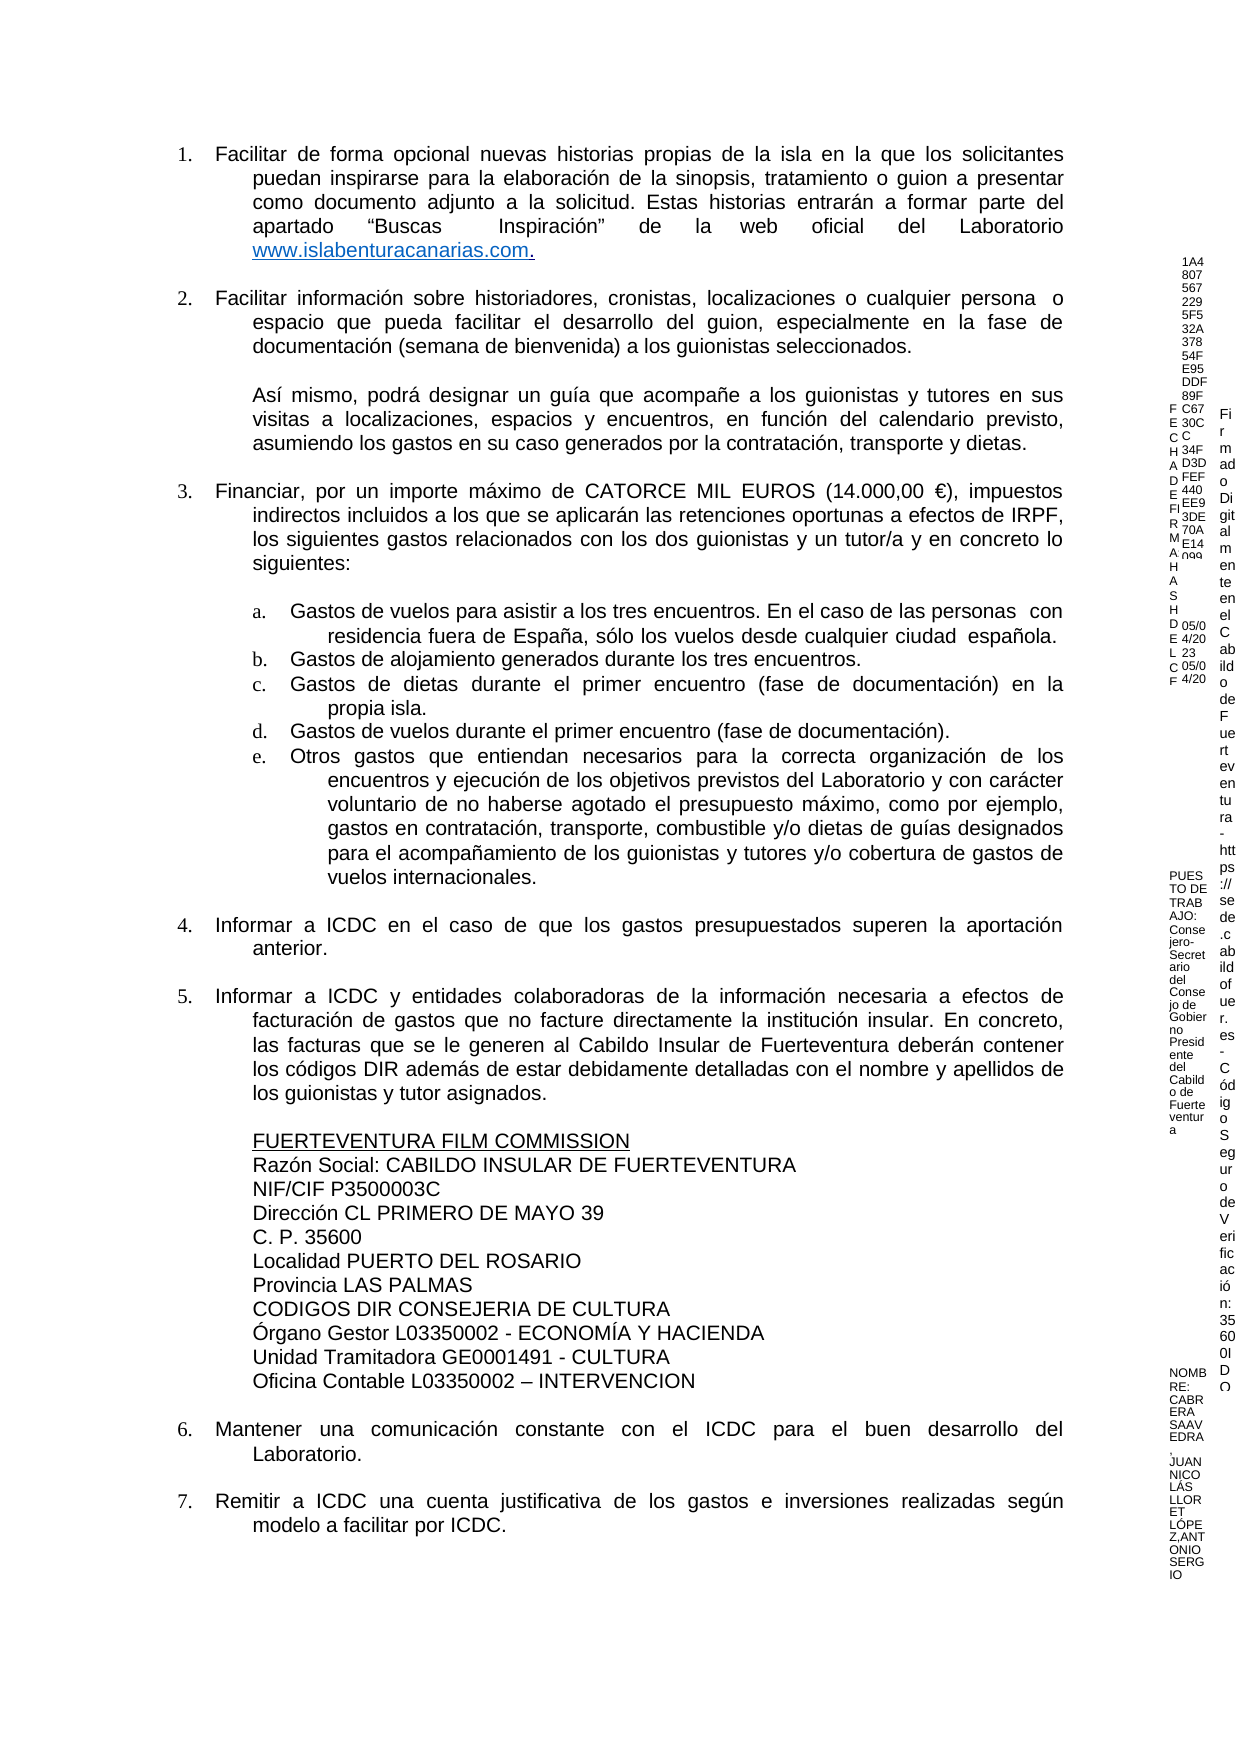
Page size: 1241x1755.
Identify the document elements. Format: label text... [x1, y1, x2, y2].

list 05/04/2023 [1182, 619, 1209, 660]
text CABRERA SAAVEDRA, JUAN NICOLÁS LLORET LÓPEZ,ANTONIO SERGIO [1169, 1394, 1207, 1582]
text FECHA DE FIRMA: HASH DEL CERTIFICADO: [1169, 401, 1184, 684]
text FUERTEVENTURA FILM COMMISSION [252, 1129, 1217, 1153]
list Gastos de dietas durante el primer encuentro (fase de documentación) en la propia isla. [252, 671, 1064, 719]
list Facilitar de forma opcional nuevas historias propias de la isla en la que los solicitantes puedan inspirarse para la elaboración de la sinopsis, tratamiento o guion a presentar como documento adjunto a la solicitud. Estas historias entrarán a formar parte del apartado “Buscas Inspiración” de la web oficial del Laboratorio www.islabenturacanarias.com. [177, 142, 1064, 262]
text Así mismo, podrá designar un guía que acompañe a los guionistas y tutores en sus visitas a localizaciones, espacios y encuentros, en función del calendario previsto, asumiendo los gastos en su caso generados por la contratación, transporte y dietas. [252, 382, 1064, 455]
text Unidad Tramitadora GE0001491 - CULTURA Oficina Contable L03350002 – INTERVENCION [252, 1345, 728, 1393]
list PUESTO DE TRABAJO: [1169, 870, 1209, 923]
text Dirección CL PRIMERO DE MAYO 39 C. P. 35600 [252, 1201, 620, 1249]
list Otros gastos que entiendan necesarios para la correcta organización de los encuentros y ejecución de los objetivos previstos del Laboratorio y con carácter voluntario de no haberse agotado el presupuesto máximo, como por ejemplo, gastos en contratación, transporte, combustible y/o dietas de guías designados para el acompañamiento de los guionistas y tutores y/o cobertura de gastos de vuelos internacionales. [252, 744, 1064, 888]
list Informar a ICDC y entidades colaboradoras de la información necesaria a efectos de facturación de gastos que no facture directamente la institución insular. En concreto, las facturas que se le generen al Cabildo Insular de Fuerteventura deberán contener los códigos DIR además de estar debidamente detalladas con el nombre y apellidos de los guionistas y tutor asignados. [177, 984, 1064, 1105]
text Razón Social: CABILDO INSULAR DE FUERTEVENTURA NIF/CIF P3500003C [252, 1153, 862, 1201]
text [1167, 1366, 1209, 1600]
list Mantener una comunicación constante con el ICDC para el buen desarrollo del Laboratorio. [177, 1417, 1064, 1465]
list 34FD3DFEF440EE93DE70AE140996B1C6668F08F5 [1182, 443, 1209, 558]
list 05/04/2023 [1182, 660, 1209, 686]
list Gastos de vuelos para asistir a los tres encuentros. En el caso de las personas con residencia fuera de España, sólo los vuelos desde cualquier ciudad española. [252, 599, 1064, 648]
list Financiar, por un importe máximo de CATORCE MIL EUROS (14.000,00 €), impuestos indirectos incluidos a los que se aplicarán las retenciones oportunas a efectos de IRPF, los siguientes gastos relacionados con los dos guionistas y un tutor/a y en concreto lo siguientes: [177, 479, 1064, 575]
list Gastos de vuelos durante el primer encuentro (fase de documentación). [252, 719, 1217, 744]
list Gastos de alojamiento generados durante los tres encuentros. [252, 648, 1167, 671]
list Informar a ICDC en el caso de que los gastos presupuestados superen la aportación anterior. [177, 913, 1064, 961]
list Facilitar información sobre historiadores, cronistas, localizaciones o cualquier persona o espacio que pueda facilitar el desarrollo del guion, especialmente en la fase de documentación (semana de bienvenida) a los guionistas seleccionados. [177, 286, 1064, 358]
list Remitir a ICDC una cuenta justificativa de los gastos e inversiones realizadas según modelo a facilitar por ICDC. [177, 1489, 1064, 1537]
text NOMBRE: [1169, 1367, 1209, 1394]
list Consejero-Secretario del Consejo de Gobierno Presidente del Cabildo de Fuerteventura [1169, 924, 1207, 1133]
text Firmado Digitalmente en el Cabildo de Fuerteventura - https://sede.cabildofuer.es - Código Seguro de Verificación: 35600IDOC2048A652534847047BC [1219, 406, 1236, 1391]
text CODIGOS DIR CONSEJERIA DE CULTURA [252, 1297, 1217, 1321]
text Localidad PUERTO DEL ROSARIO Provincia LAS PALMAS [252, 1249, 620, 1297]
list 1A48075672295F532A37854FE95DDF89FC6730CC [1182, 255, 1209, 443]
text Órgano Gestor L03350002 - ECONOMÍA Y HACIENDA [252, 1321, 1217, 1345]
